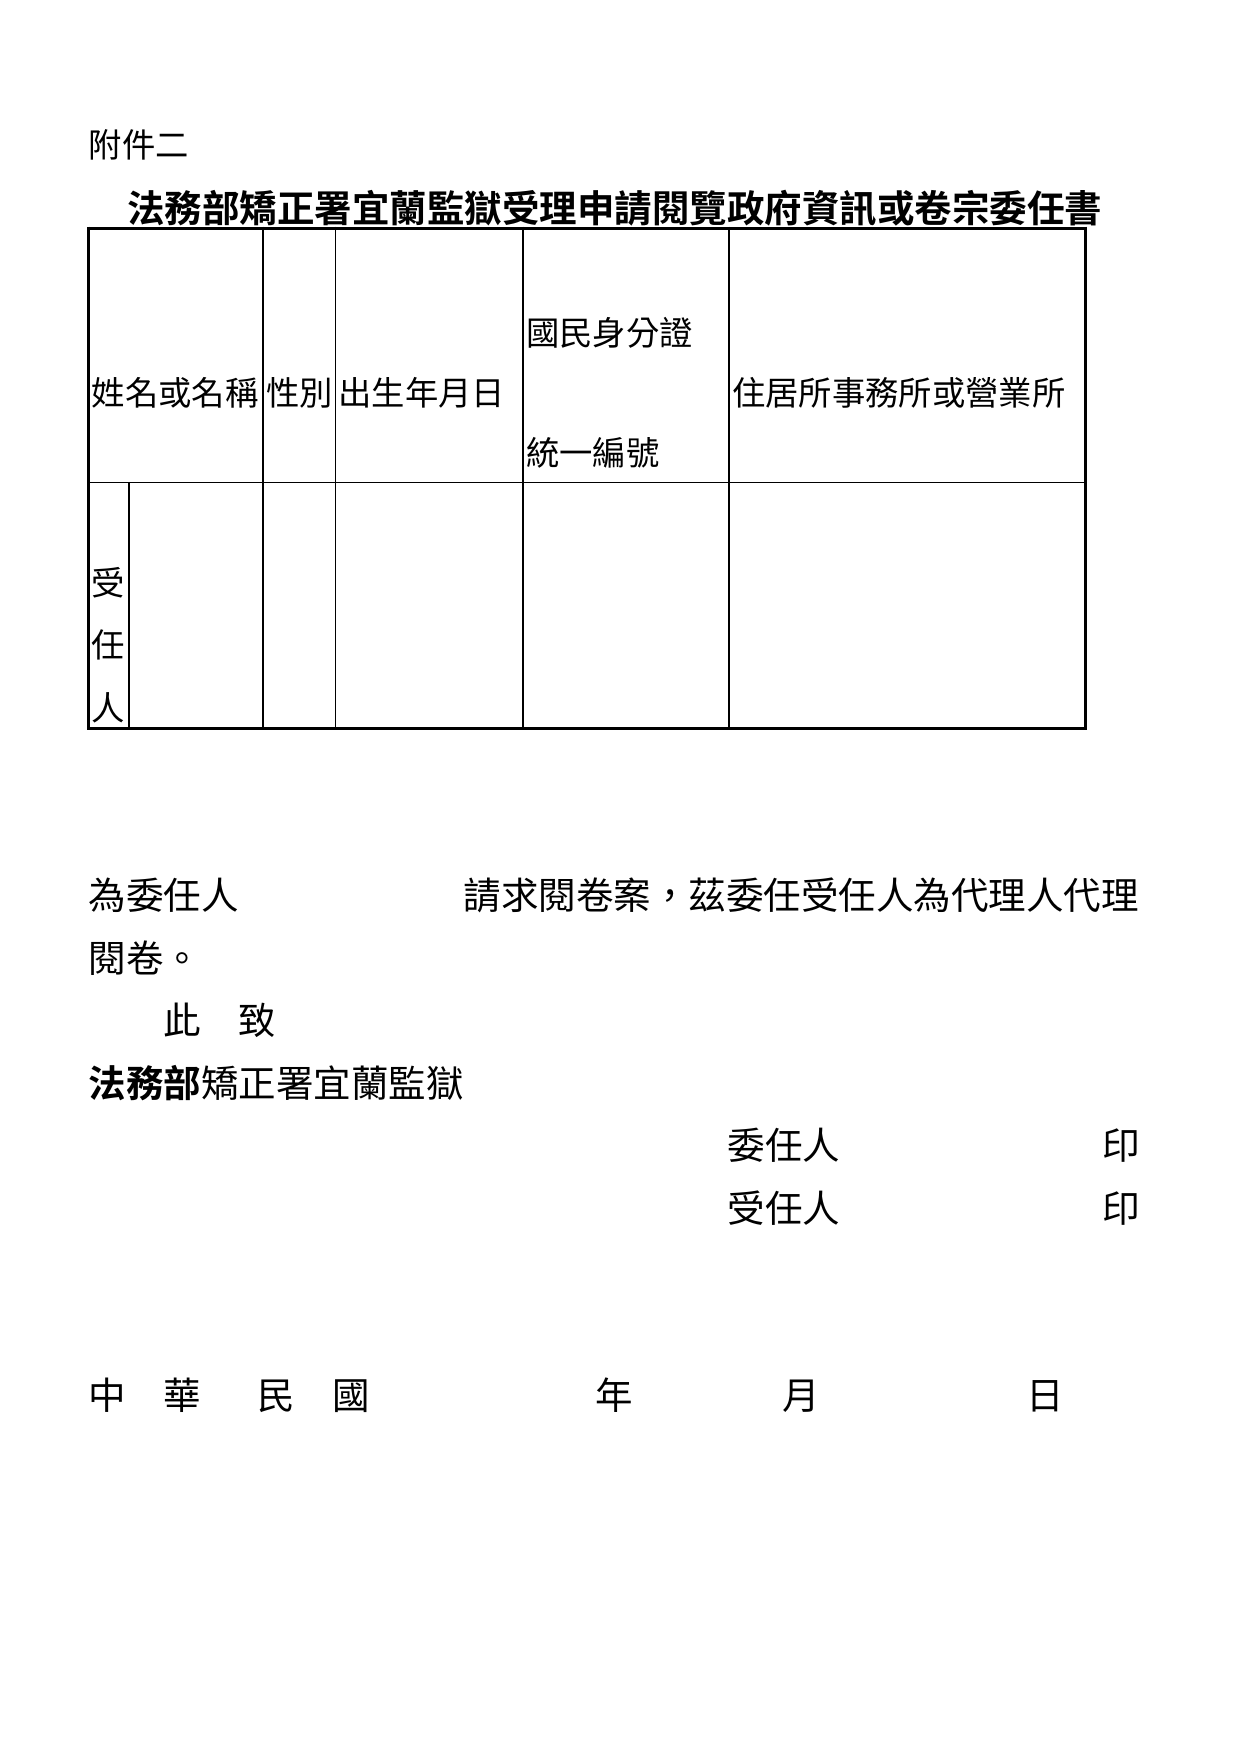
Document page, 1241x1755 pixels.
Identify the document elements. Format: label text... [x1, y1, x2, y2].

text 中 華 民 國 年 月 日 [89, 1352, 1140, 1414]
text 委任人 印 [89, 1102, 1140, 1164]
text 附件二 [88, 102, 1140, 164]
table_header 性別 [264, 230, 335, 482]
table_cell 受 任 人 [90, 483, 128, 727]
text 法務部矯正署宜蘭監獄受理申請閱覽政府資訊或卷宗委任書 [89, 164, 1140, 227]
table_header 出生年月日 [336, 230, 522, 482]
table_cell [524, 483, 728, 727]
table_cell [130, 483, 262, 727]
text 法務部矯正署宜蘭監獄 [89, 1039, 1140, 1102]
table_cell [264, 483, 335, 727]
table_header 國民身分證 統一編號 [524, 230, 728, 482]
table_header 住居所事務所或營業所 [730, 230, 1084, 482]
text 此 致 [89, 977, 1140, 1039]
text 受任人 印 [89, 1164, 1140, 1227]
table_cell [336, 483, 522, 727]
text 為委任人 請求閱卷案，茲委任受任人為代理人代理閱卷。 [89, 852, 1140, 977]
table_header 姓名或名稱 [90, 230, 262, 482]
table_cell [730, 483, 1084, 727]
